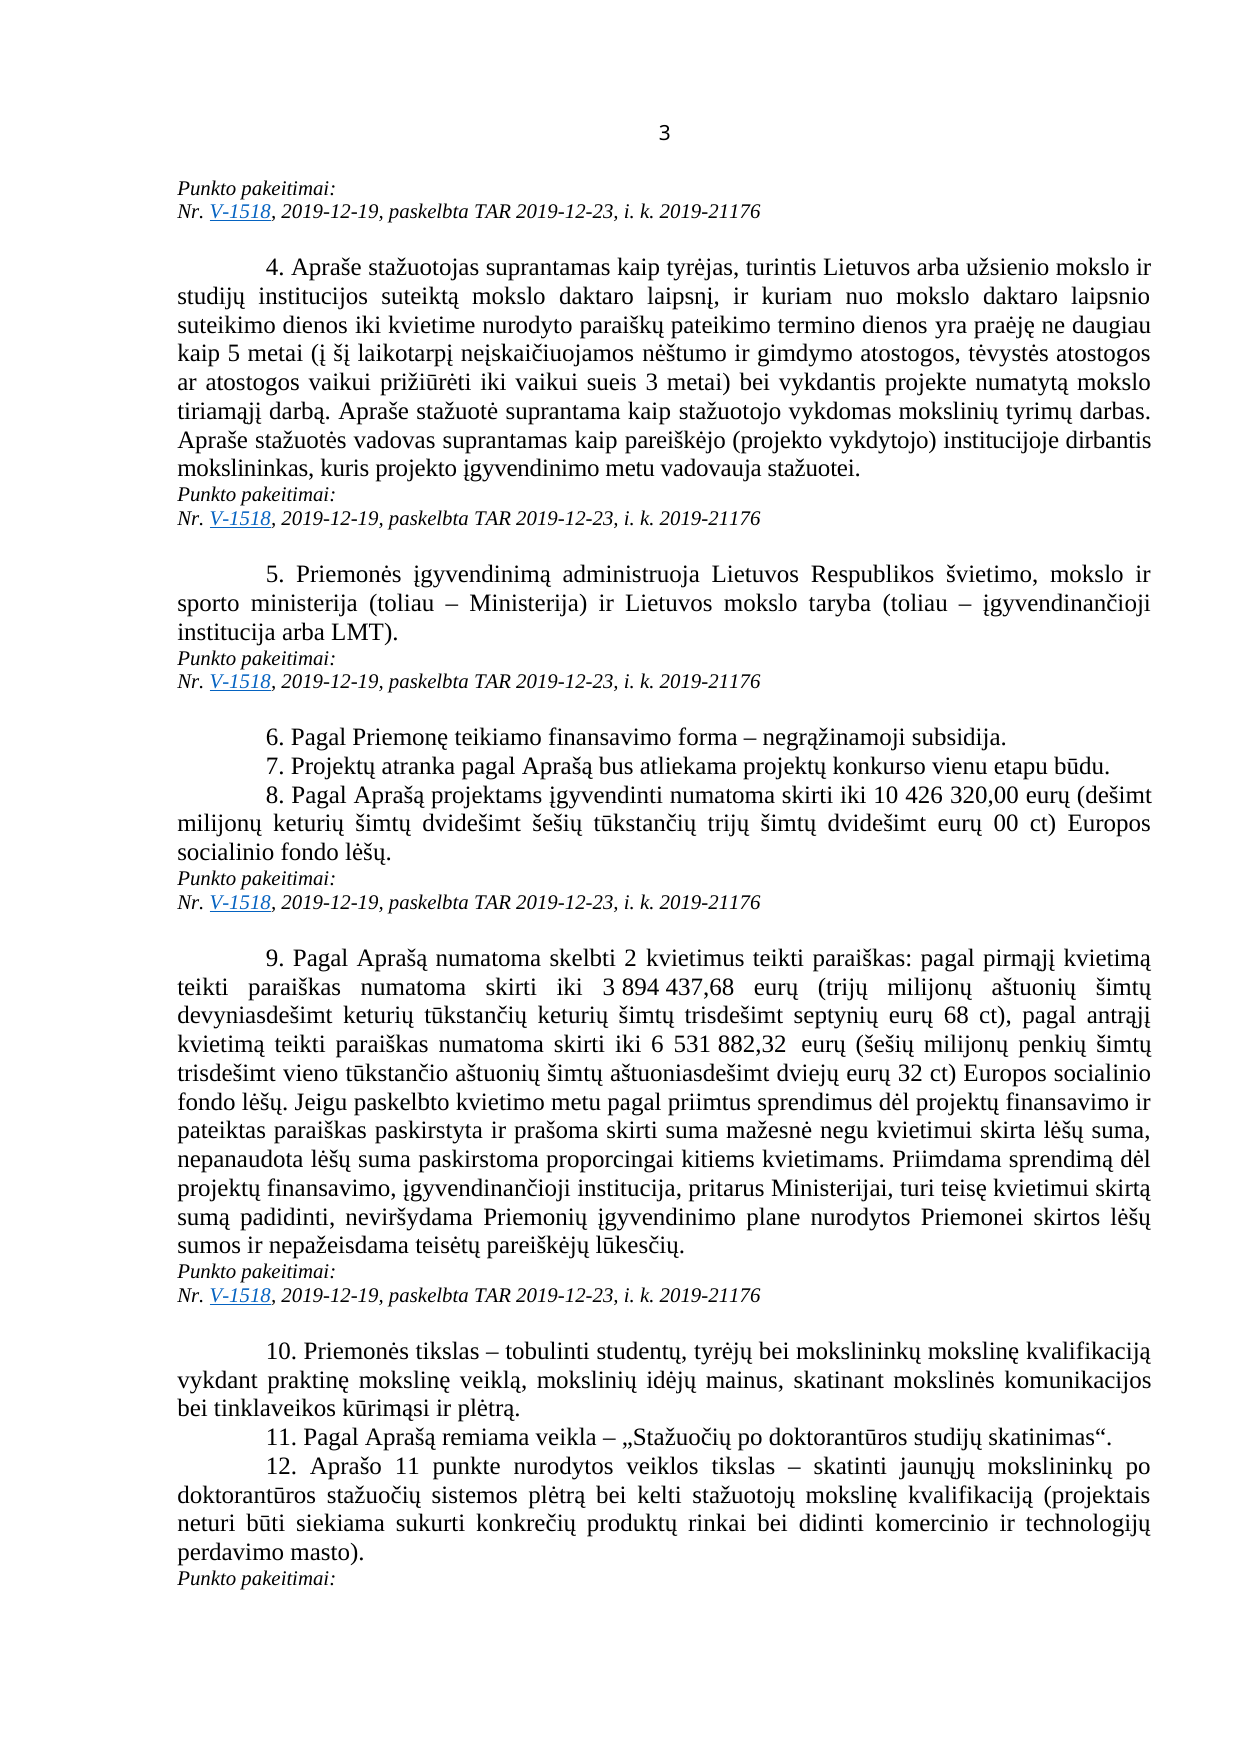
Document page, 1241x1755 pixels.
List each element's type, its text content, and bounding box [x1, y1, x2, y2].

text 12. Aprašo 11 punkte nurodytos veiklos tikslas – skatinti jaunųjų mokslininkų po doktorantūros stažuočių sistemos plėtrą bei kelti stažuotojų mokslinę kvalifikaciją (projektais neturi būti siekiama sukurti konkrečių produktų rinkai bei didinti komercinio ir technologijų perdavimo masto). [177, 1451, 1152, 1566]
text 10. Priemonės tikslas – tobulinti studentų, tyrėjų bei mokslininkų mokslinę kvalifikaciją vykdant praktinę mokslinę veiklą, mokslinių idėjų mainus, skatinant mokslinės komunikacijos bei tinklaveikos kūrimąsi ir plėtrą. [177, 1336, 1152, 1422]
text Nr. V-1518, 2019-12-19, paskelbta TAR 2019-12-23, i. k. 2019-21176 [177, 669, 1152, 693]
text 5. Priemonės įgyvendinimą administruoja Lietuvos Respublikos švietimo, mokslo ir sporto ministerija (toliau – Ministerija) ir Lietuvos mokslo taryba (toliau – įgyvendinančioji institucija arba LMT). [177, 559, 1152, 645]
text 4. Apraše stažuotojas suprantamas kaip tyrėjas, turintis Lietuvos arba užsienio mokslo ir studijų institucijos suteiktą mokslo daktaro laipsnį, ir kuriam nuo mokslo daktaro laipsnio suteikimo dienos iki kvietime nurodyto paraiškų pateikimo termino dienos yra praėję ne daugiau kaip 5 metai (į šį laikotarpį neįskaičiuojamos nėštumo ir gimdymo atostogos, tėvystės atostogos ar atostogos vaikui prižiūrėti iki vaikui sueis 3 metai) bei vykdantis projekte numatytą mokslo tiriamąjį darbą. Apraše stažuotė suprantama kaip stažuotojo vykdomas mokslinių tyrimų darbas. Apraše stažuotės vadovas suprantamas kaip pareiškėjo (projekto vykdytojo) institucijoje dirbantis mokslininkas, kuris projekto įgyvendinimo metu vadovauja stažuotei. [177, 252, 1152, 482]
text 6. Pagal Priemonę teikiamo finansavimo forma – negrąžinamoji subsidija. [177, 722, 1152, 751]
text 11. Pagal Aprašą remiama veikla – „Stažuočių po doktorantūros studijų skatinimas“. [177, 1422, 1152, 1451]
text Punkto pakeitimai: [177, 645, 1152, 669]
text Punkto pakeitimai: [177, 482, 1152, 506]
text Punkto pakeitimai: [177, 1259, 1152, 1283]
text Punkto pakeitimai: [177, 175, 1152, 199]
text Nr. V-1518, 2019-12-19, paskelbta TAR 2019-12-23, i. k. 2019-21176 [177, 890, 1152, 914]
text Nr. V-1518, 2019-12-19, paskelbta TAR 2019-12-23, i. k. 2019-21176 [177, 506, 1152, 530]
text Punkto pakeitimai: [177, 1566, 1152, 1590]
text Nr. V-1518, 2019-12-19, paskelbta TAR 2019-12-23, i. k. 2019-21176 [177, 199, 1152, 223]
text Nr. V-1518, 2019-12-19, paskelbta TAR 2019-12-23, i. k. 2019-21176 [177, 1283, 1152, 1307]
text 7. Projektų atranka pagal Aprašą bus atliekama projektų konkurso vienu etapu būdu. [177, 751, 1152, 780]
text Punkto pakeitimai: [177, 866, 1152, 890]
text 8. Pagal Aprašą projektams įgyvendinti numatoma skirti iki 10 426 320,00 eurų (dešimt milijonų keturių šimtų dvidešimt šešių tūkstančių trijų šimtų dvidešimt eurų 00 ct) Europos socialinio fondo lėšų. [177, 780, 1152, 866]
text 9. Pagal Aprašą numatoma skelbti 2 kvietimus teikti paraiškas: pagal pirmąjį kvietimą teikti paraiškas numatoma skirti iki 3 894 437,68 eurų (trijų milijonų aštuonių šimtų devyniasdešimt keturių tūkstančių keturių šimtų trisdešimt septynių eurų 68 ct), pagal antrąjį kvietimą teikti paraiškas numatoma skirti iki 6 531 882,32 eurų (šešių milijonų penkių šimtų trisdešimt vieno tūkstančio aštuonių šimtų aštuoniasdešimt dviejų eurų 32 ct) Europos socialinio fondo lėšų. Jeigu paskelbto kvietimo metu pagal priimtus sprendimus dėl projektų finansavimo ir pateiktas paraiškas paskirstyta ir prašoma skirti suma mažesnė negu kvietimui skirta lėšų suma, nepanaudota lėšų suma paskirstoma proporcingai kitiems kvietimams. Priimdama sprendimą dėl projektų finansavimo, įgyvendinančioji institucija, pritarus Ministerijai, turi teisę kvietimui skirtą sumą padidinti, neviršydama Priemonių įgyvendinimo plane nurodytos Priemonei skirtos lėšų sumos ir nepažeisdama teisėtų pareiškėjų lūkesčių. [177, 943, 1152, 1259]
